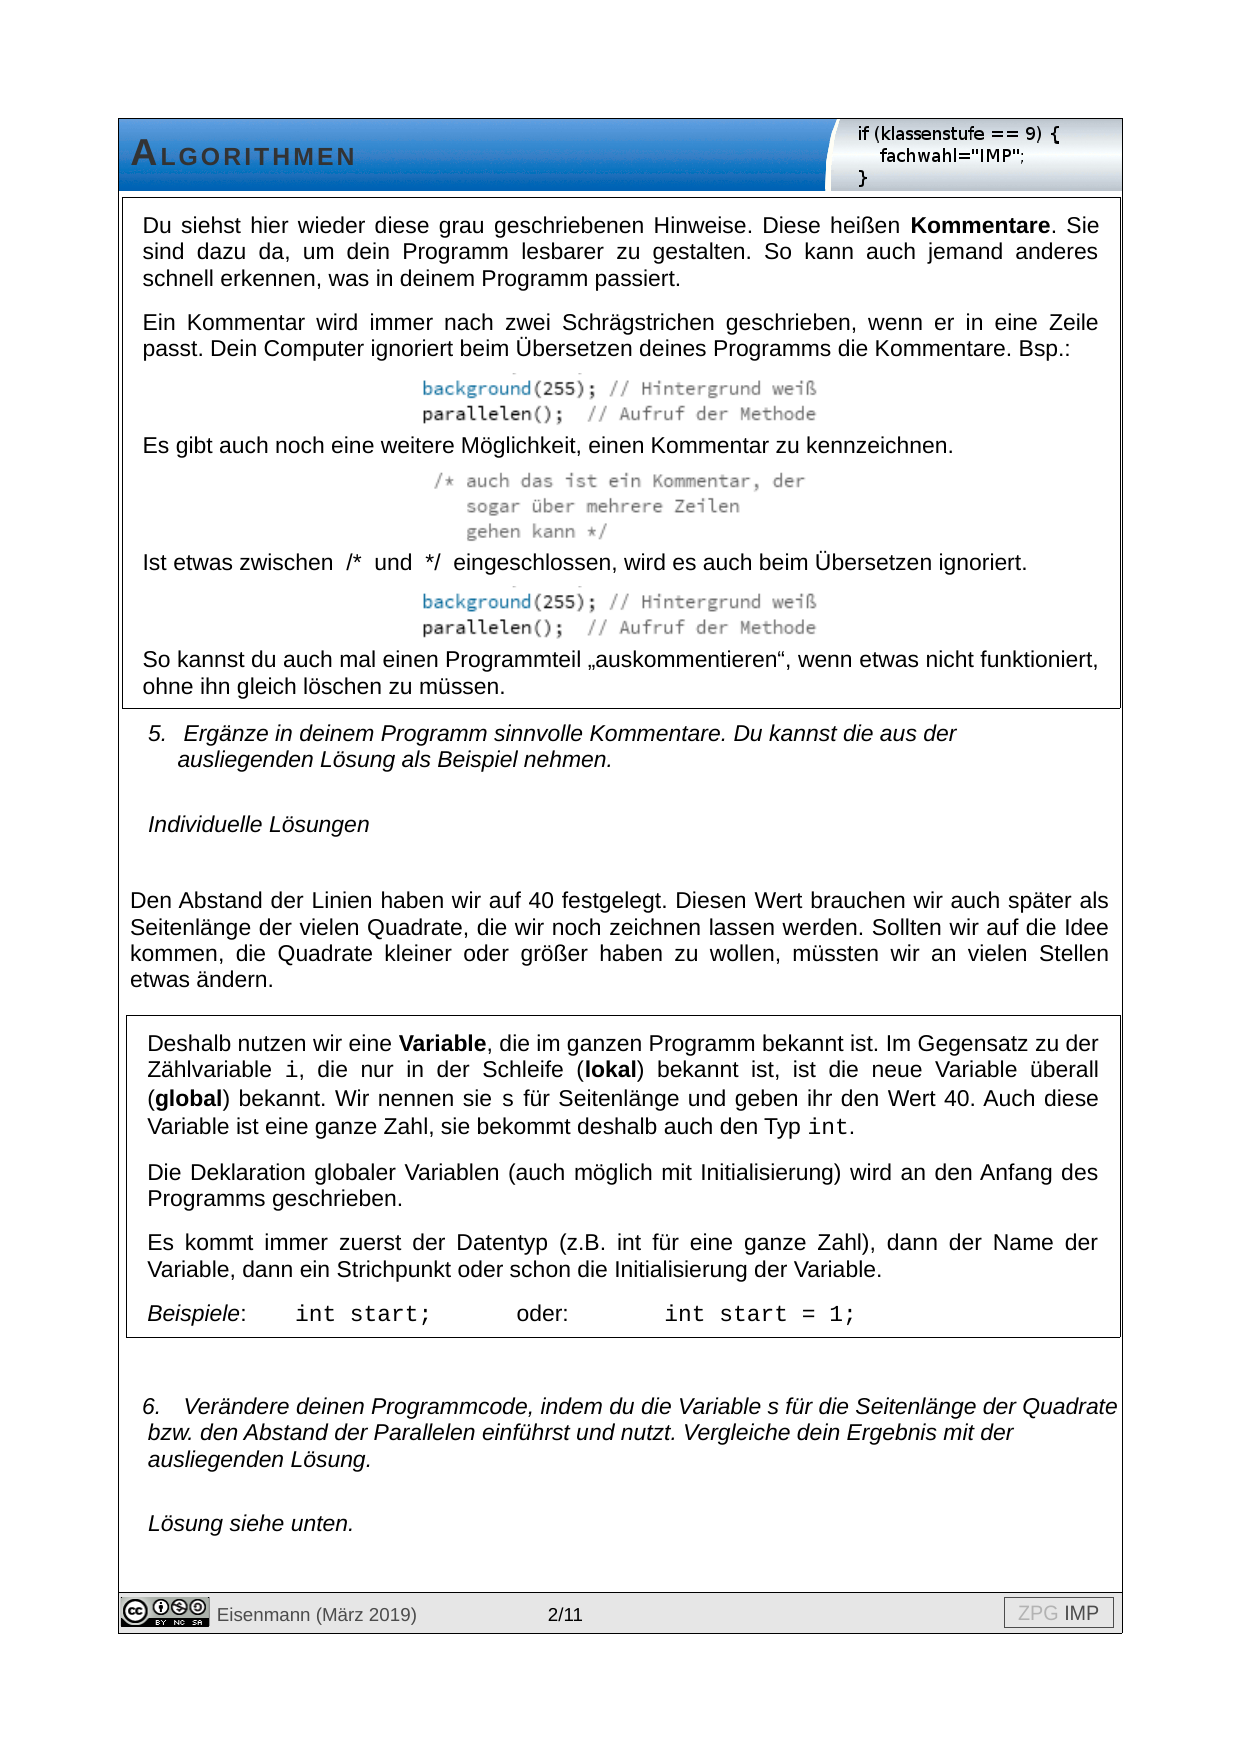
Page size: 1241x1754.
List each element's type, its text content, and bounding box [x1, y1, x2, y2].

text Individuelle Lösungen [148, 811, 1092, 837]
picture [430, 470, 812, 549]
picture [120, 1597, 210, 1627]
list [123, 198, 1120, 708]
text Beispiele: int start; oder: int start = 1; [147, 1300, 1099, 1328]
list Es gibt auch noch eine weitere Möglichkeit, einen Kommentar zu kennzeichnen. [142, 379, 1099, 459]
list So kannst du auch mal einen Programmteil „auskommentieren“, wenn etwas nicht funktioniert, ohne ihn gleich löschen zu müssen. [142, 593, 1099, 699]
picture [119, 119, 1122, 191]
picture [413, 373, 829, 433]
text Die Deklaration globaler Variablen (auch möglich mit Initialisierung) wird an den Anfang des Programms geschrieben. [147, 1159, 1099, 1212]
text Es kommt immer zuerst der Datentyp (z.B. int für eine ganze Zahl), dann der Name der Variable, dann ein Strichpunkt oder schon die Initialisierung der Variable. [147, 1229, 1099, 1282]
list Ergänze in deinem Programm sinnvolle Kommentare. Du kannst die aus der ausliegenden Lösung als Beispiel nehmen. [148, 709, 1092, 772]
picture [413, 586, 829, 647]
list Du siehst hier wieder diese grau geschriebenen Hinweise. Diese heißen Kommentare. Sie sind dazu da, um dein Programm lesbarer zu gestalten. So kann auch jemand anderes schnell erkennen, was in deinem Programm passiert. [142, 212, 1099, 291]
list Verändere deinen Programmcode, indem du die Variable s für die Seitenlänge der Quadrate bzw. den Abstand der Parallelen einführst und nutzt. Vergleiche dein Ergebnis mit der ausliegenden Lösung. [142, 1393, 1122, 1472]
text Den Abstand der Linien haben wir auf 40 festgelegt. Diesen Wert brauchen wir auch später als Seitenlänge der vielen Quadrate, die wir noch zeichnen lassen werden. Sollten wir auf die Idee kommen, die Quadrate kleiner oder größer haben zu wollen, müssten wir an vielen Stellen etwas ändern. [130, 887, 1110, 992]
list Ein Kommentar wird immer nach zwei Schrägstrichen geschrieben, wenn er in eine Zeile passt. Dein Computer ignoriert beim Übersetzen deines Programms die Kommentare. Bsp.: [142, 309, 1099, 361]
list Ist etwas zwischen /* und */ eingeschlossen, wird es auch beim Übersetzen ignoriert. [142, 477, 1099, 575]
text Deshalb nutzen wir eine Variable, die im ganzen Programm bekannt ist. Im Gegensatz zu der Zählvariable i, die nur in der Schleife (lokal) bekannt ist, ist die neue Variable überall (global) bekannt. Wir nennen sie s für Seitenlänge und geben ihr den Wert 40. Auch diese Variable ist eine ganze Zahl, sie bekommt deshalb auch den Typ int. [147, 1030, 1099, 1141]
text Lösung siehe unten. [148, 1510, 1092, 1537]
